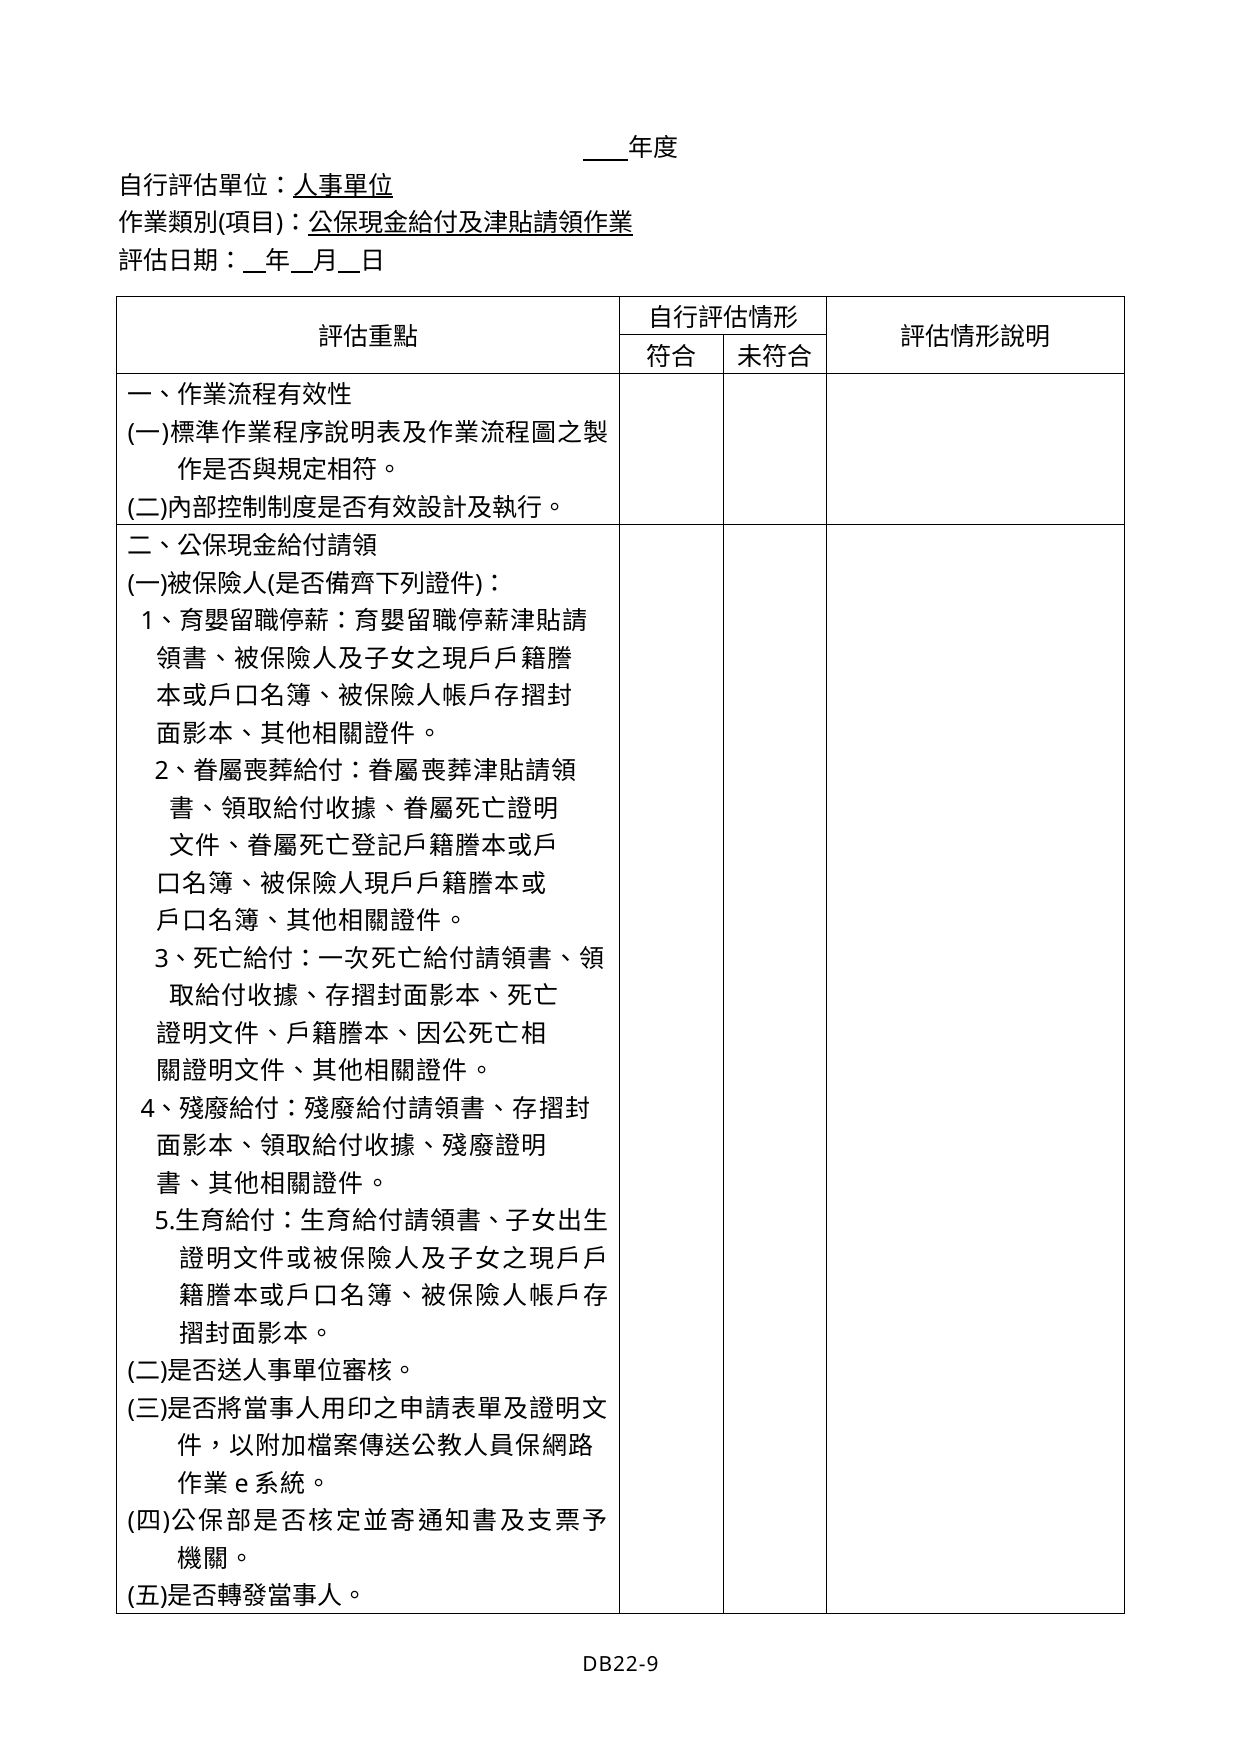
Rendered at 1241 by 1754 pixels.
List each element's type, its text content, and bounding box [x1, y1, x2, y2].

table_cell [827, 525, 1124, 1612]
text 年度 [138, 127, 1122, 164]
text 評估日期： 年 月 日 [118, 239, 1122, 277]
table_header 評估重點 [117, 297, 619, 373]
table_cell [620, 525, 723, 1612]
table_cell [724, 374, 826, 524]
table_cell [827, 374, 1124, 524]
table_header 評估情形說明 [827, 297, 1124, 373]
table_cell [724, 525, 826, 1612]
table_cell 二、公保現金給付請領 (一)被保險人(是否備齊下列證件)： 1、育嬰留職停薪：育嬰留職停薪津貼請 領書、被保險人及子女之現戶戶籍謄 本或戶口名簿、被保險人帳戶存摺封 面影本、其他相關證件。 2、眷屬喪葬給付：眷屬喪葬津貼請領 書、領取給付收據、眷屬死亡證明 文件、眷屬死亡登記戶籍謄本或戶 口名簿、被保險人現戶戶籍謄本或 戶口名簿、其他相關證件。 3、死亡給付：一次死亡給付請領書、領 取給付收據、存摺封面影本、死亡 證明文件、戶籍謄本、因公死亡相 關證明文件、其他相關證件。 4、殘廢給付：殘廢給付請領書、存摺封 面影本、領取給付收據、殘廢證明 書、其他相關證件。 5.生育給付：生育給付請領書、子女出生證明文件或被保險人及子女之現戶戶籍謄本或戶口名簿、被保險人帳戶存摺封面影本。 (二)是否送人事單位審核。 (三)是否將當事人用印之申請表單及證明文件，以附加檔案傳送公教人員保網路作業e系統。 (四)公保部是否核定並寄通知書及支票予機關。 (五)是否轉發當事人。 [117, 525, 619, 1612]
table_cell 未符合 [724, 335, 826, 373]
table_cell 一、作業流程有效性 (一)標準作業程序說明表及作業流程圖之製作是否與規定相符。 (二)內部控制制度是否有效設計及執行。 [117, 374, 619, 524]
table_header 自行評估情形 [620, 297, 826, 334]
table_cell [620, 374, 723, 524]
text 作業類別(項目)：公保現金給付及津貼請領作業 [118, 202, 1122, 239]
text 自行評估單位：人事單位 [118, 164, 1122, 202]
table_cell 符合 [620, 335, 723, 373]
